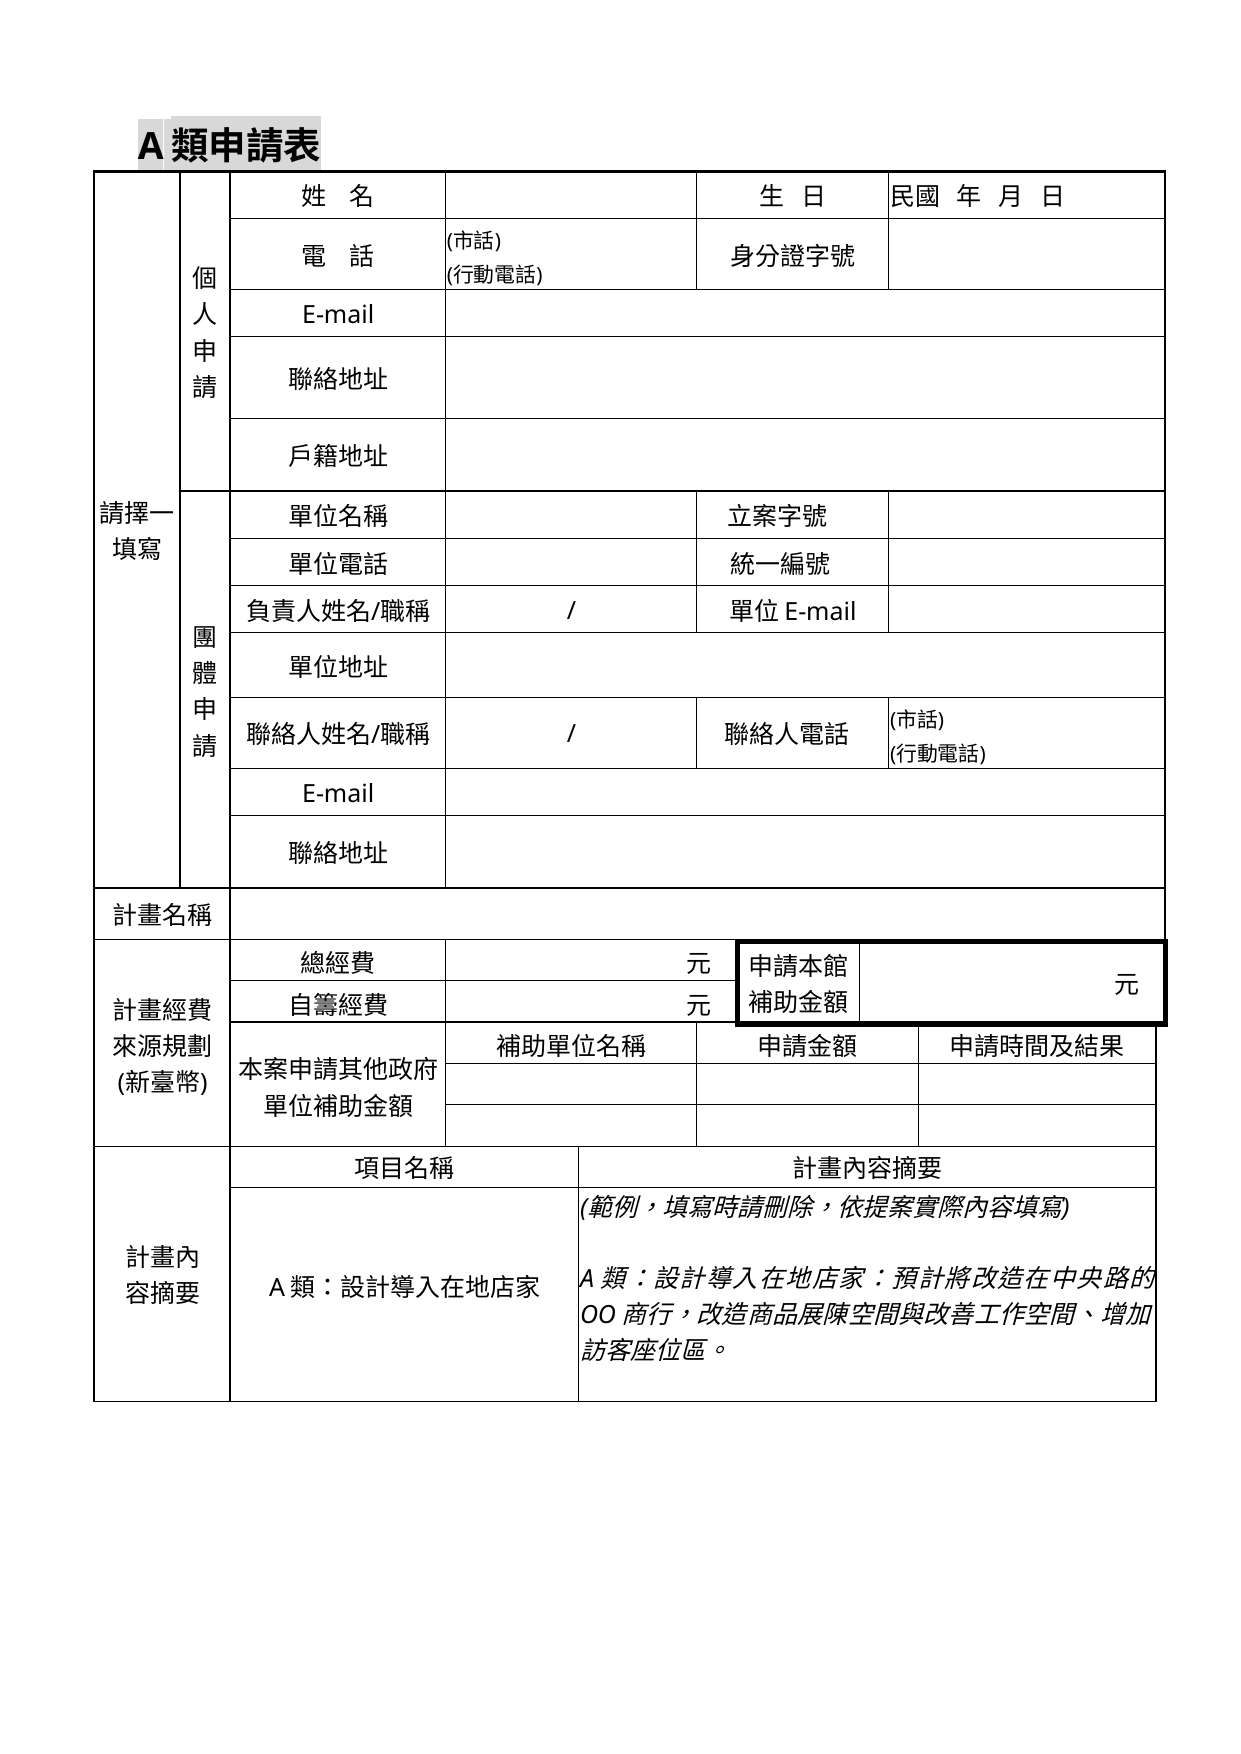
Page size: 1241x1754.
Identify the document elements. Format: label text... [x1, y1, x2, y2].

table_cell 總經費 [231, 940, 445, 980]
table_cell [889, 539, 1164, 585]
table_cell [697, 1105, 918, 1146]
table_cell (市話) (行動電話) [446, 219, 696, 289]
table_cell A類：設計導入在地店家 [231, 1188, 578, 1401]
table_cell 戶籍地址 [231, 419, 445, 490]
table_cell 電 話 [231, 219, 445, 289]
table_cell 自籌經費 [231, 981, 445, 1021]
table_cell [919, 1064, 1155, 1104]
table_cell [889, 492, 1164, 537]
table_cell [446, 419, 1164, 490]
table_cell [1157, 1104, 1165, 1146]
table_cell 元 [446, 981, 735, 1021]
table_cell [1157, 1027, 1165, 1063]
table_cell 申請時間及結果 [919, 1027, 1155, 1063]
table_cell 計畫內容摘要 [579, 1147, 1155, 1187]
table_cell 負責人姓名/職稱 [231, 586, 445, 632]
table_cell [446, 1064, 696, 1104]
table_cell (範例，填寫時請刪除，依提案實際內容填寫) A類：設計導入在地店家：預計將改造在中央路的OO商行，改造商品展陳空間與改善工作空間、增加訪客座位區。 [579, 1188, 1155, 1401]
table_cell E-mail [231, 769, 445, 815]
table_cell 申請金額 [697, 1023, 918, 1063]
table_cell 項目名稱 [231, 1147, 578, 1187]
text A類申請表 [138, 116, 1122, 170]
table_cell [231, 889, 1164, 938]
table_cell 本案申請其他政府單位補助金額 [231, 1023, 445, 1146]
table_cell 計畫內 容摘要 [95, 1147, 229, 1401]
table_cell E-mail [231, 290, 445, 336]
table_cell 單位名稱 [231, 492, 445, 537]
table_cell [446, 816, 1164, 887]
table_cell 補助單位名稱 [446, 1023, 696, 1063]
table_cell 元 [860, 944, 1163, 1021]
table_cell / [446, 698, 696, 768]
table_cell [446, 1105, 696, 1146]
table_cell [446, 539, 696, 585]
table_header 生 日 [697, 173, 888, 218]
table_cell [889, 219, 1164, 289]
table_header 民國 年 月 日 [889, 173, 1164, 218]
table_cell [446, 633, 1164, 697]
table_cell [446, 769, 1164, 815]
table_cell [697, 1064, 918, 1104]
table_cell [446, 290, 1164, 336]
table_header 請擇一填寫 [95, 173, 179, 887]
table_header 姓 名 [231, 173, 445, 218]
table_cell 聯絡地址 [231, 816, 445, 887]
table_cell [1157, 1146, 1165, 1187]
table_cell (市話) (行動電話) [889, 698, 1164, 768]
table_cell [446, 492, 696, 537]
table_cell 申請本館補助金額 [740, 944, 859, 1021]
table_cell 單位地址 [231, 633, 445, 697]
table_cell 聯絡人電話 [697, 698, 888, 768]
table_cell 聯絡地址 [231, 337, 445, 418]
table_cell 身分證字號 [697, 219, 888, 289]
table_cell 團體申請 [181, 492, 229, 887]
table_cell 單位E-mail [697, 586, 888, 632]
table_cell [919, 1105, 1155, 1146]
table_cell [1157, 1063, 1165, 1104]
table_cell 計畫名稱 [95, 889, 229, 938]
table_cell / [446, 586, 696, 632]
table_header 個人申請 [181, 173, 229, 490]
table_cell 計畫經費 來源規劃 (新臺幣) [95, 940, 229, 1146]
table_cell 立案字號 [697, 492, 888, 537]
table_cell [1157, 1187, 1165, 1401]
table_cell 元 [446, 940, 735, 980]
table_cell 統一編號 [697, 539, 888, 585]
table_cell 單位電話 [231, 539, 445, 585]
table_cell [889, 586, 1164, 632]
table_cell [446, 337, 1164, 418]
table_cell 聯絡人姓名/職稱 [231, 698, 445, 768]
table_header [446, 173, 696, 218]
